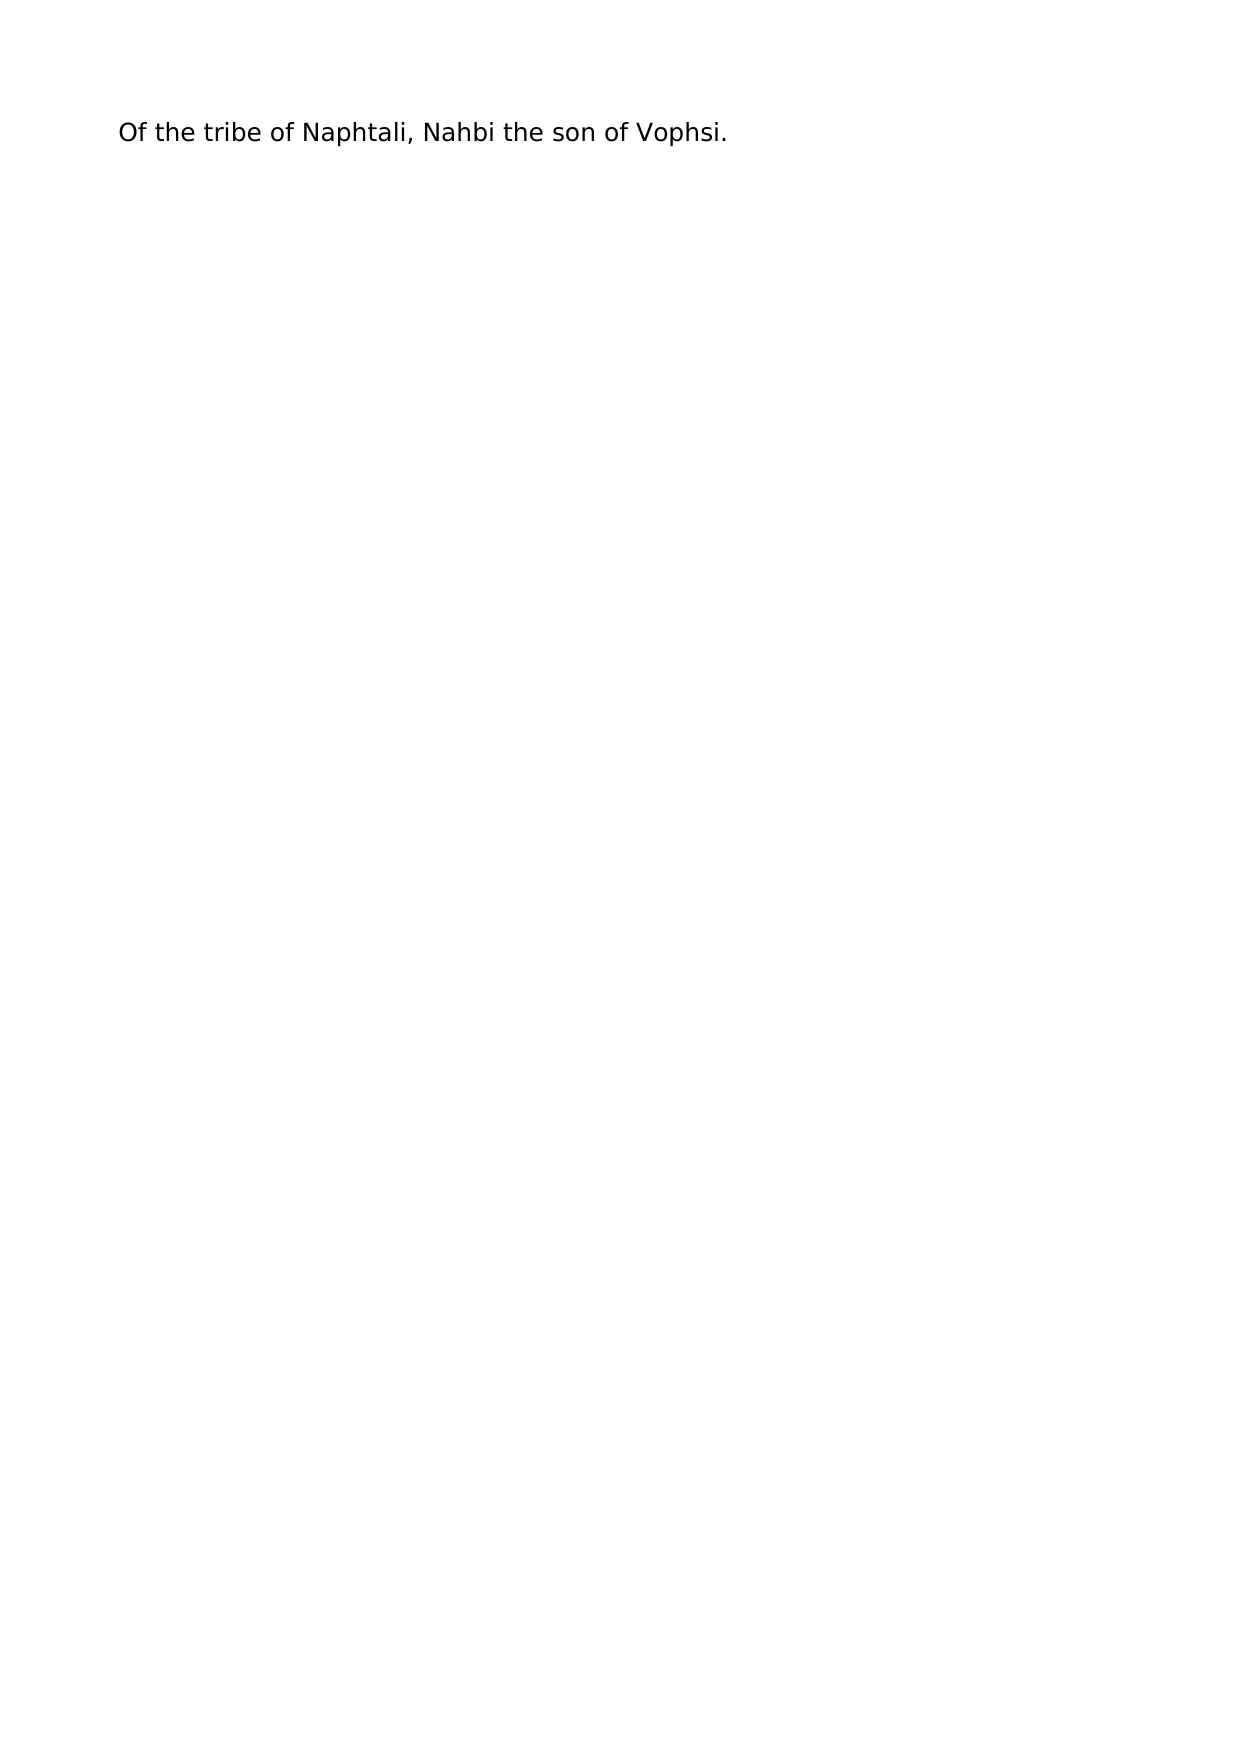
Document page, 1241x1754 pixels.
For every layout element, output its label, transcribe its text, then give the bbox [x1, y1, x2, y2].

text Of the tribe of Naphtali, Nahbi the son of Vophsi. [118, 118, 1122, 147]
